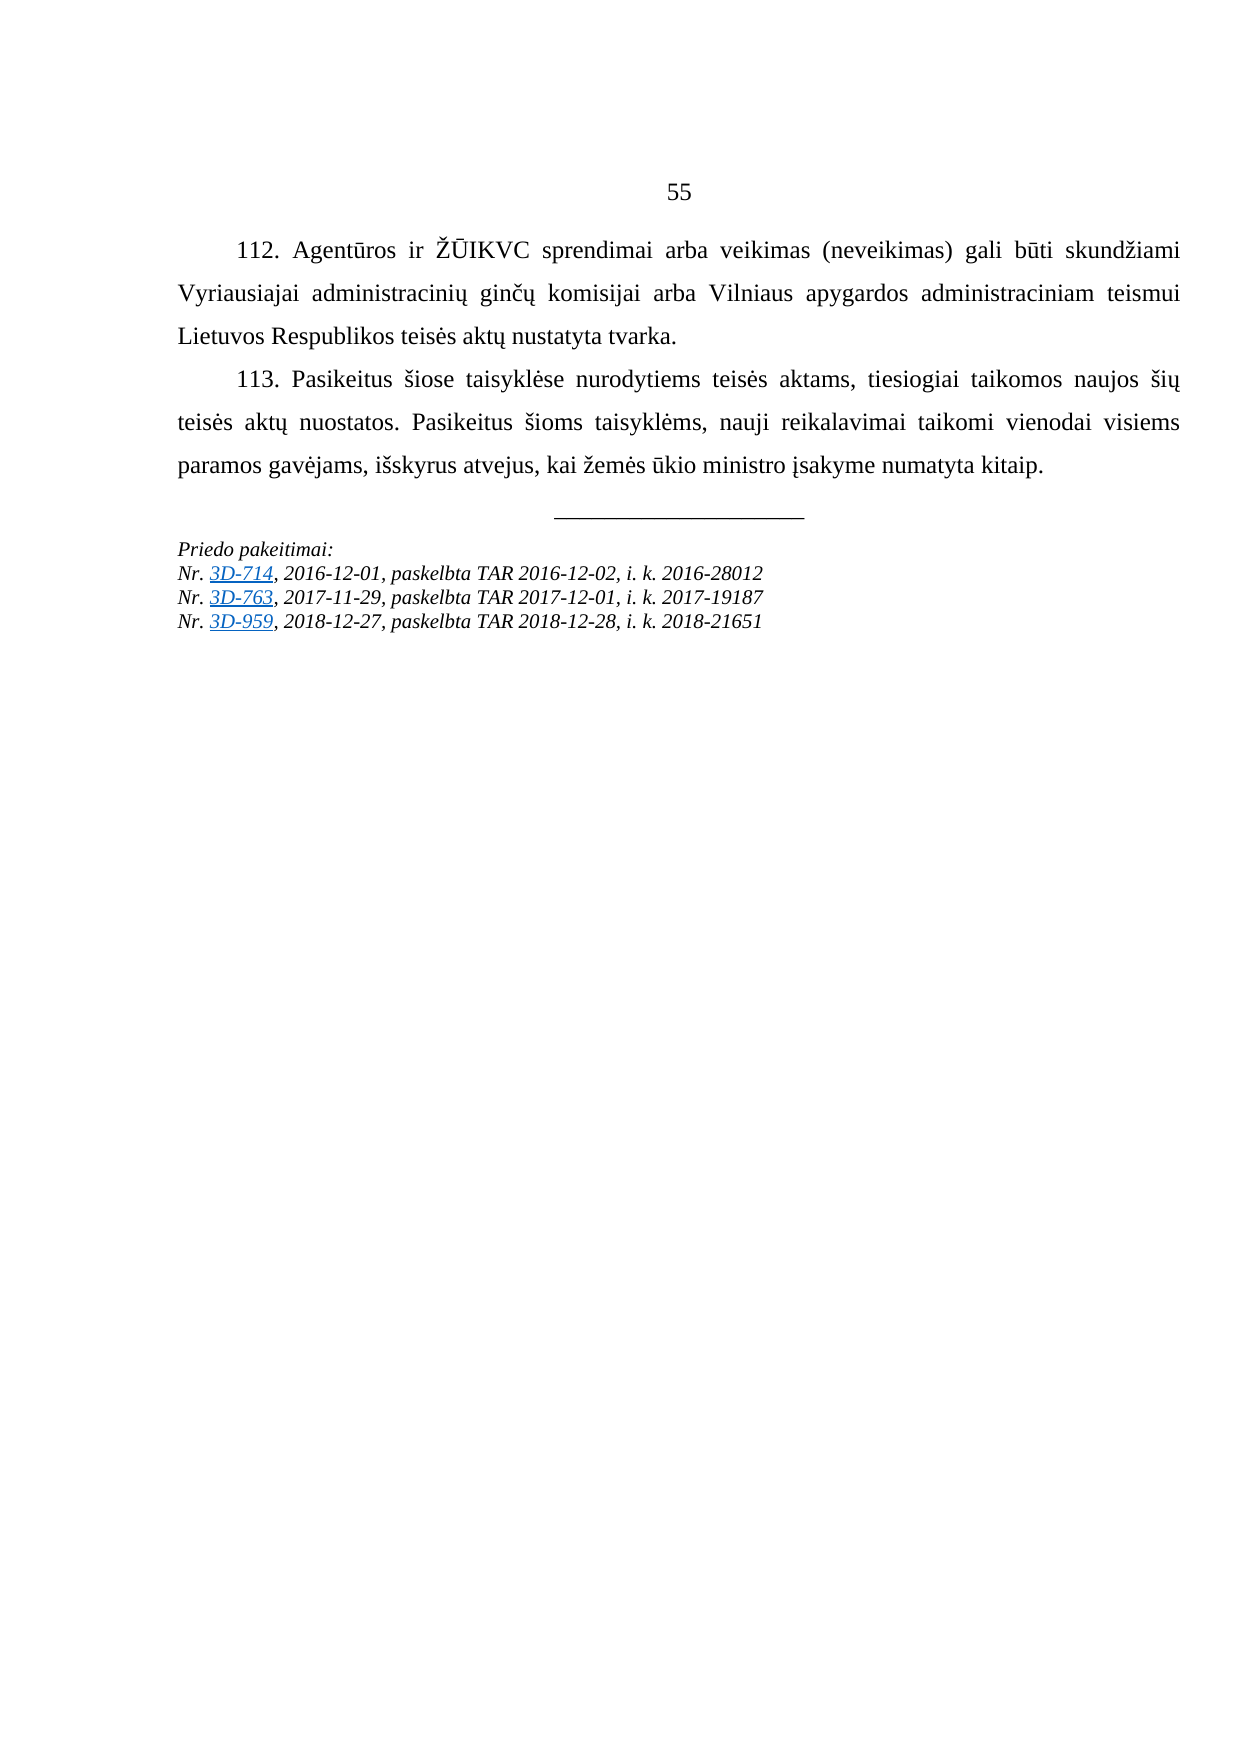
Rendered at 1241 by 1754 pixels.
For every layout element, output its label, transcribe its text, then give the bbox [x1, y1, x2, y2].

text Nr. 3D-959, 2018-12-27, paskelbta TAR 2018-12-28, i. k. 2018-21651 [177, 609, 1181, 633]
text 113. Pasikeitus šiose taisyklėse nurodytiems teisės aktams, tiesiogiai taikomos naujos šių teisės aktų nuostatos. Pasikeitus šioms taisyklėms, nauji reikalavimai taikomi vienodai visiems paramos gavėjams, išskyrus atvejus, kai žemės ūkio ministro įsakyme numatyta kitaip. [177, 364, 1181, 479]
text Priedo pakeitimai: [177, 537, 1181, 561]
text Nr. 3D-763, 2017-11-29, paskelbta TAR 2017-12-01, i. k. 2017-19187 [177, 585, 1181, 609]
text ____________________ [177, 493, 1181, 522]
text Nr. 3D-714, 2016-12-01, paskelbta TAR 2016-12-02, i. k. 2016-28012 [177, 561, 1181, 585]
text 112. Agentūros ir ŽŪIKVC sprendimai arba veikimas (neveikimas) gali būti skundžiami Vyriausiajai administracinių ginčų komisijai arba Vilniaus apygardos administraciniam teismui Lietuvos Respublikos teisės aktų nustatyta tvarka. [177, 235, 1181, 350]
